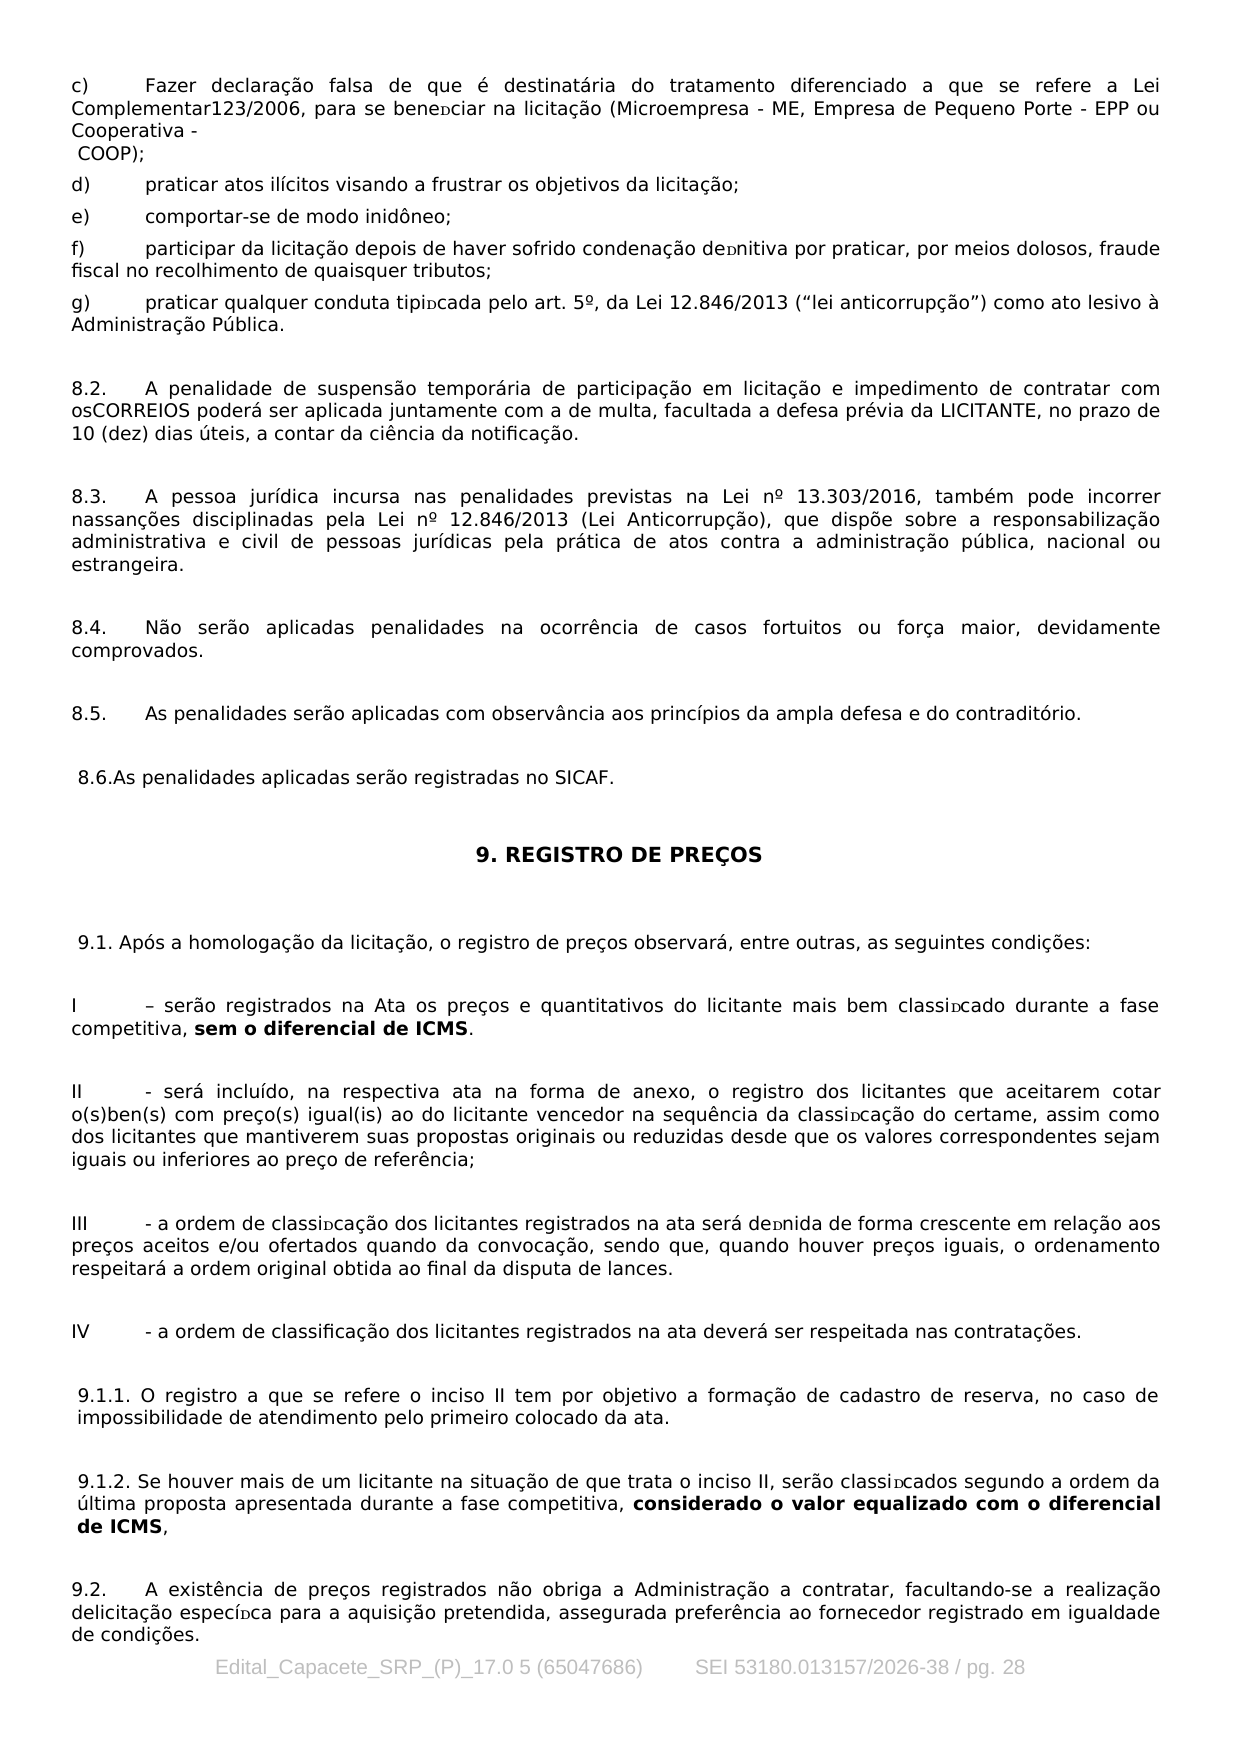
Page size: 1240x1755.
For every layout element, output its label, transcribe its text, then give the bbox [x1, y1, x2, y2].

list As penalidades serão aplicadas com observância aos princípios da ampla defesa e do contraditório. [71, 703, 1162, 725]
text 9.1.2. Se houver mais de um licitante na situação de que trata o inciso II, serão classicados segundo a ordem da última proposta apresentada durante a fase competitiva, considerado o valor equalizado com o diferencial de ICMS, [77, 1471, 1162, 1537]
text 8.6.As penalidades aplicadas serão registradas no SICAF. [77, 767, 1162, 789]
list participar da licitação depois de haver sofrido condenação denitiva por praticar, por meios dolosos, fraude fiscal no recolhimento de quaisquer tributos; [71, 237, 1162, 282]
subtitle 9. REGISTRO DE PREÇOS [71, 843, 1167, 867]
list - a ordem de classificação dos licitantes registrados na ata deverá ser respeitada nas contratações. [71, 1321, 1162, 1343]
list A penalidade de suspensão temporária de participação em licitação e impedimento de contratar com osCORREIOS poderá ser aplicada juntamente com a de multa, facultada a defesa prévia da LICITANTE, no prazo de 10 (dez) dias úteis, a contar da ciência da notificação. [71, 378, 1162, 445]
list A existência de preços registrados não obriga a Administração a contratar, facultando-se a realização delicitação especíca para a aquisição pretendida, assegurada preferência ao fornecedor registrado em igualdade de condições. [71, 1579, 1162, 1646]
text 9.1.1. O registro a que se refere o inciso II tem por objetivo a formação de cadastro de reserva, no caso de impossibilidade de atendimento pelo primeiro colocado da ata. [77, 1384, 1162, 1429]
list praticar atos ilícitos visando a frustrar os objetivos da licitação; [71, 174, 1162, 196]
list A pessoa jurídica incursa nas penalidades previstas na Lei nº 13.303/2016, também pode incorrer nassanções disciplinadas pela Lei nº 12.846/2013 (Lei Anticorrupção), que dispõe sobre a responsabilização administrativa e civil de pessoas jurídicas pela prática de atos contra a administração pública, nacional ou estrangeira. [71, 486, 1162, 576]
list - será incluído, na respectiva ata na forma de anexo, o registro dos licitantes que aceitarem cotar o(s)ben(s) com preço(s) igual(is) ao do licitante vencedor na sequência da classicação do certame, assim como dos licitantes que mantiverem suas propostas originais ou reduzidas desde que os valores correspondentes sejam iguais ou inferiores ao preço de referência; [71, 1081, 1162, 1171]
list Não serão aplicadas penalidades na ocorrência de casos fortuitos ou força maior, devidamente comprovados. [71, 617, 1162, 662]
text 9.1. Após a homologação da licitação, o registro de preços observará, entre outras, as seguintes condições: [77, 932, 1162, 954]
list praticar qualquer conduta tipicada pelo art. 5º, da Lei 12.846/2013 (“lei anticorrupção”) como ato lesivo à Administração Pública. [71, 292, 1162, 336]
text COOP); [77, 142, 1162, 164]
list – serão registrados na Ata os preços e quantitativos do licitante mais bem classicado durante a fase competitiva, sem o diferencial de ICMS. [71, 995, 1162, 1040]
list comportar-se de modo inidôneo; [71, 206, 1162, 228]
list Fazer declaração falsa de que é destinatária do tratamento diferenciado a que se refere a Lei Complementar123/2006, para se beneciar na licitação (Microempresa - ME, Empresa de Pequeno Porte - EPP ou Cooperativa - [71, 75, 1162, 142]
list - a ordem de classicação dos licitantes registrados na ata será denida de forma crescente em relação aos preços aceitos e/ou ofertados quando da convocação, sendo que, quando houver preços iguais, o ordenamento respeitará a ordem original obtida ao final da disputa de lances. [71, 1212, 1162, 1279]
